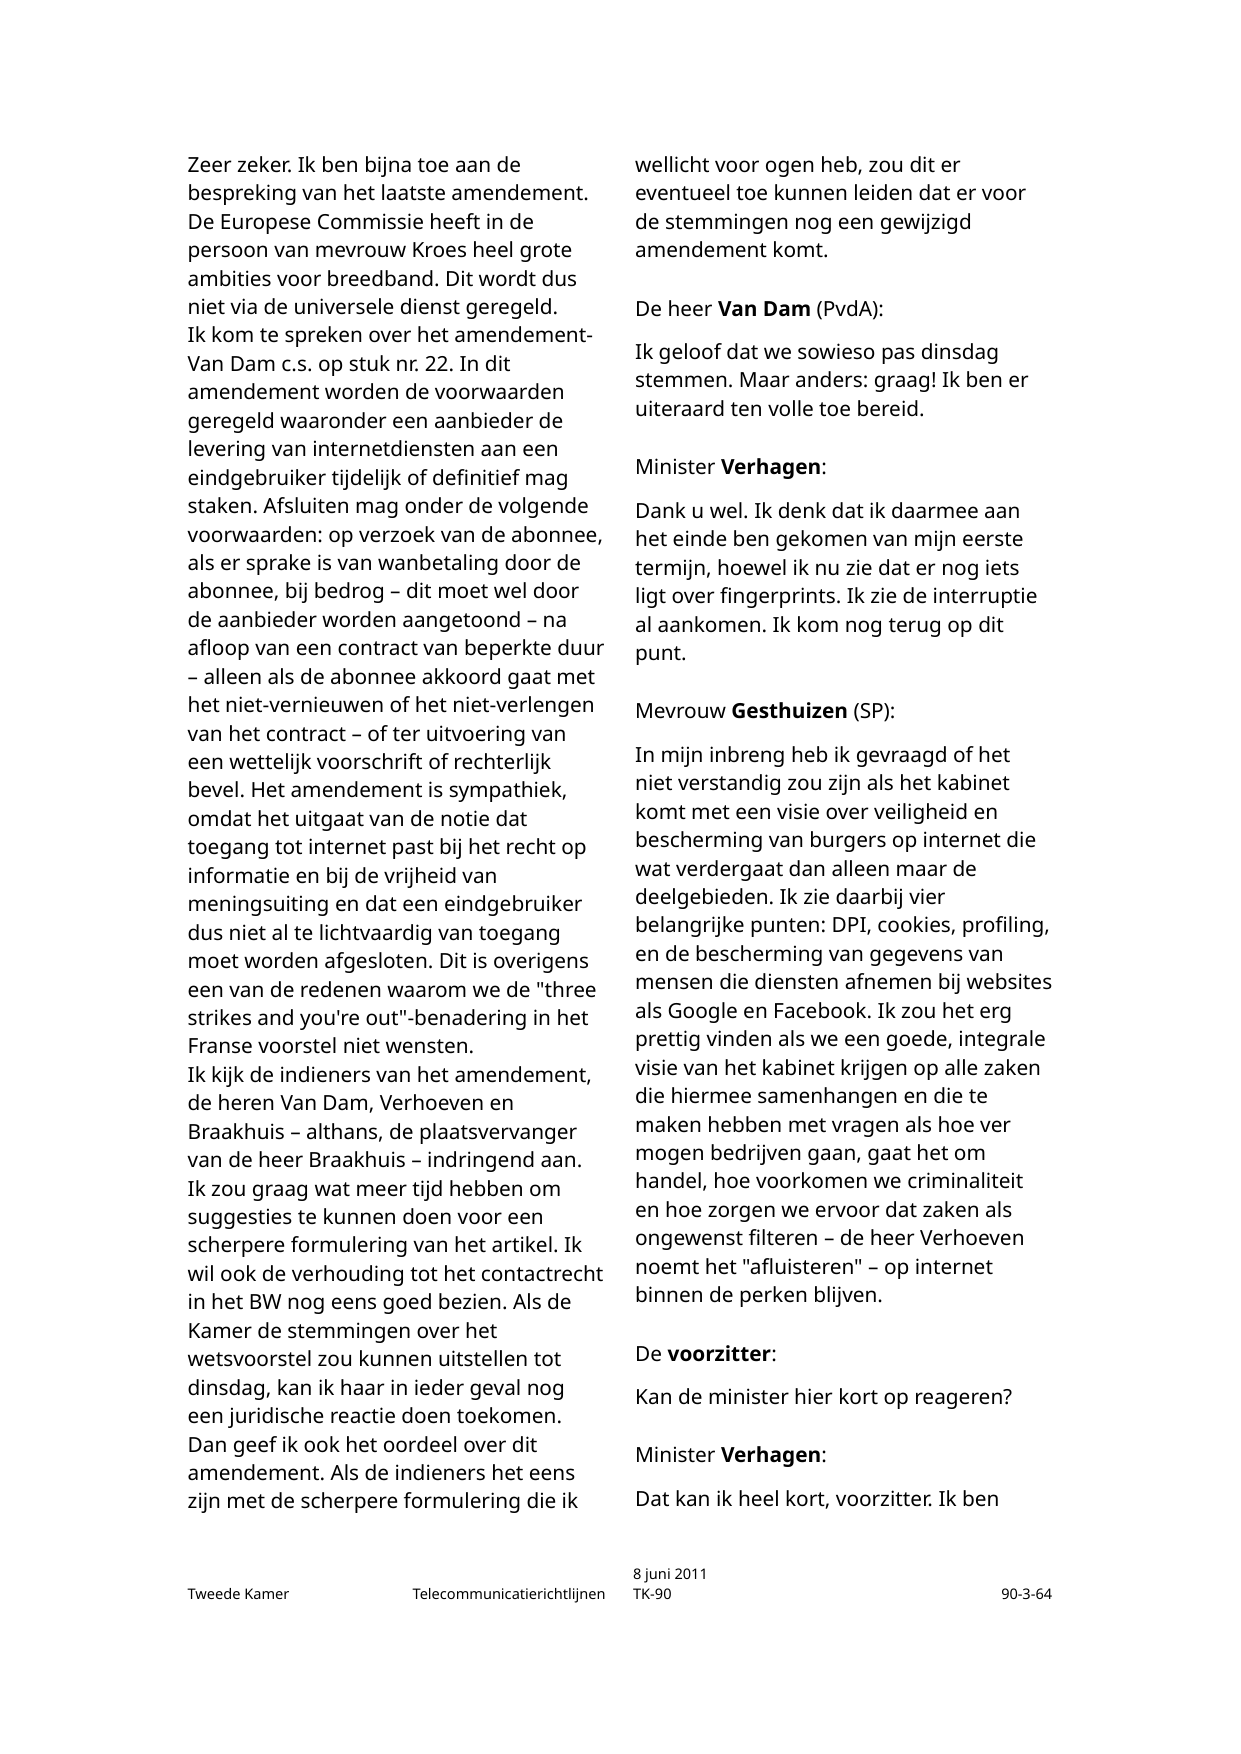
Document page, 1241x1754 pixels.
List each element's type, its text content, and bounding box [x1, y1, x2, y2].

text Minister Verhagen: [635, 452, 1053, 481]
text De voorzitter: [635, 1339, 1053, 1367]
text Ik geloof dat we sowieso pas dinsdag stemmen. Maar anders: graag! Ik ben er uiteraard ten volle toe bereid. [635, 337, 1053, 422]
text Ik kom te spreken over het amendement-Van Dam c.s. op stuk nr. 22. In dit amendement worden de voorwaarden geregeld waaronder een aanbieder de levering van internetdiensten aan een eindgebruiker tijdelijk of definitief mag staken. Afsluiten mag onder de volgende voorwaarden: op verzoek van de abonnee, als er sprake is van wanbetaling door de abonnee, bij bedrog – dit moet wel door de aanbieder worden aangetoond – na afloop van een contract van beperkte duur – alleen als de abonnee akkoord gaat met het niet-vernieuwen of het niet-verlengen van het contract – of ter uitvoering van een wettelijk voorschrift of rechterlijk bevel. Het amendement is sympathiek, omdat het uitgaat van de notie dat toegang tot internet past bij het recht op informatie en bij de vrijheid van meningsuiting en dat een eindgebruiker dus niet al te lichtvaardig van toegang moet worden afgesloten. Dit is overigens een van de redenen waarom we de "three strikes and you're out"-benadering in het Franse voorstel niet wensten. [187, 321, 605, 1060]
text Minister Verhagen: [635, 1441, 1053, 1469]
text Dat kan ik heel kort, voorzitter. Ik ben [635, 1484, 1053, 1512]
text Mevrouw Gesthuizen (SP): [635, 697, 1053, 725]
text De Europese Commissie heeft in de persoon van mevrouw Kroes heel grote ambities voor breedband. Dit wordt dus niet via de universele dienst geregeld. [187, 207, 605, 321]
text Ik kijk de indieners van het amendement, de heren Van Dam, Verhoeven en Braakhuis – althans, de plaatsvervanger van de heer Braakhuis – indringend aan. Ik zou graag wat meer tijd hebben om suggesties te kunnen doen voor een scherpere formulering van het artikel. Ik wil ook de verhouding tot het contactrecht in het BW nog eens goed bezien. Als de Kamer de stemmingen over het wetsvoorstel zou kunnen uitstellen tot dinsdag, kan ik haar in ieder geval nog een juridische reactie doen toekomen. Dan geef ik ook het oordeel over dit amendement. Als de indieners het eens zijn met de scherpere formulering die ik [187, 1060, 605, 1515]
text In mijn inbreng heb ik gevraagd of het niet verstandig zou zijn als het kabinet komt met een visie over veiligheid en bescherming van burgers op internet die wat verdergaat dan alleen maar de deelgebieden. Ik zie daarbij vier belangrijke punten: DPI, cookies, profiling, en de bescherming van gegevens van mensen die diensten afnemen bij websites als Google en Facebook. Ik zou het erg prettig vinden als we een goede, integrale visie van het kabinet krijgen op alle zaken die hiermee samenhangen en die te maken hebben met vragen als hoe ver mogen bedrijven gaan, gaat het om handel, hoe voorkomen we criminaliteit en hoe zorgen we ervoor dat zaken als ongewenst filteren – de heer Verhoeven noemt het "afluisteren" – op internet binnen de perken blijven. [635, 740, 1053, 1309]
text Zeer zeker. Ik ben bijna toe aan de bespreking van het laatste amendement. [187, 150, 605, 207]
text wellicht voor ogen heb, zou dit er eventueel toe kunnen leiden dat er voor de stemmingen nog een gewijzigd amendement komt. [635, 150, 1053, 264]
text Dank u wel. Ik denk dat ik daarmee aan het einde ben gekomen van mijn eerste termijn, hoewel ik nu zie dat er nog iets ligt over fingerprints. Ik zie de interruptie al aankomen. Ik kom nog terug op dit punt. [635, 496, 1053, 667]
text Kan de minister hier kort op reageren? [635, 1382, 1053, 1411]
text De heer Van Dam (PvdA): [635, 294, 1053, 322]
